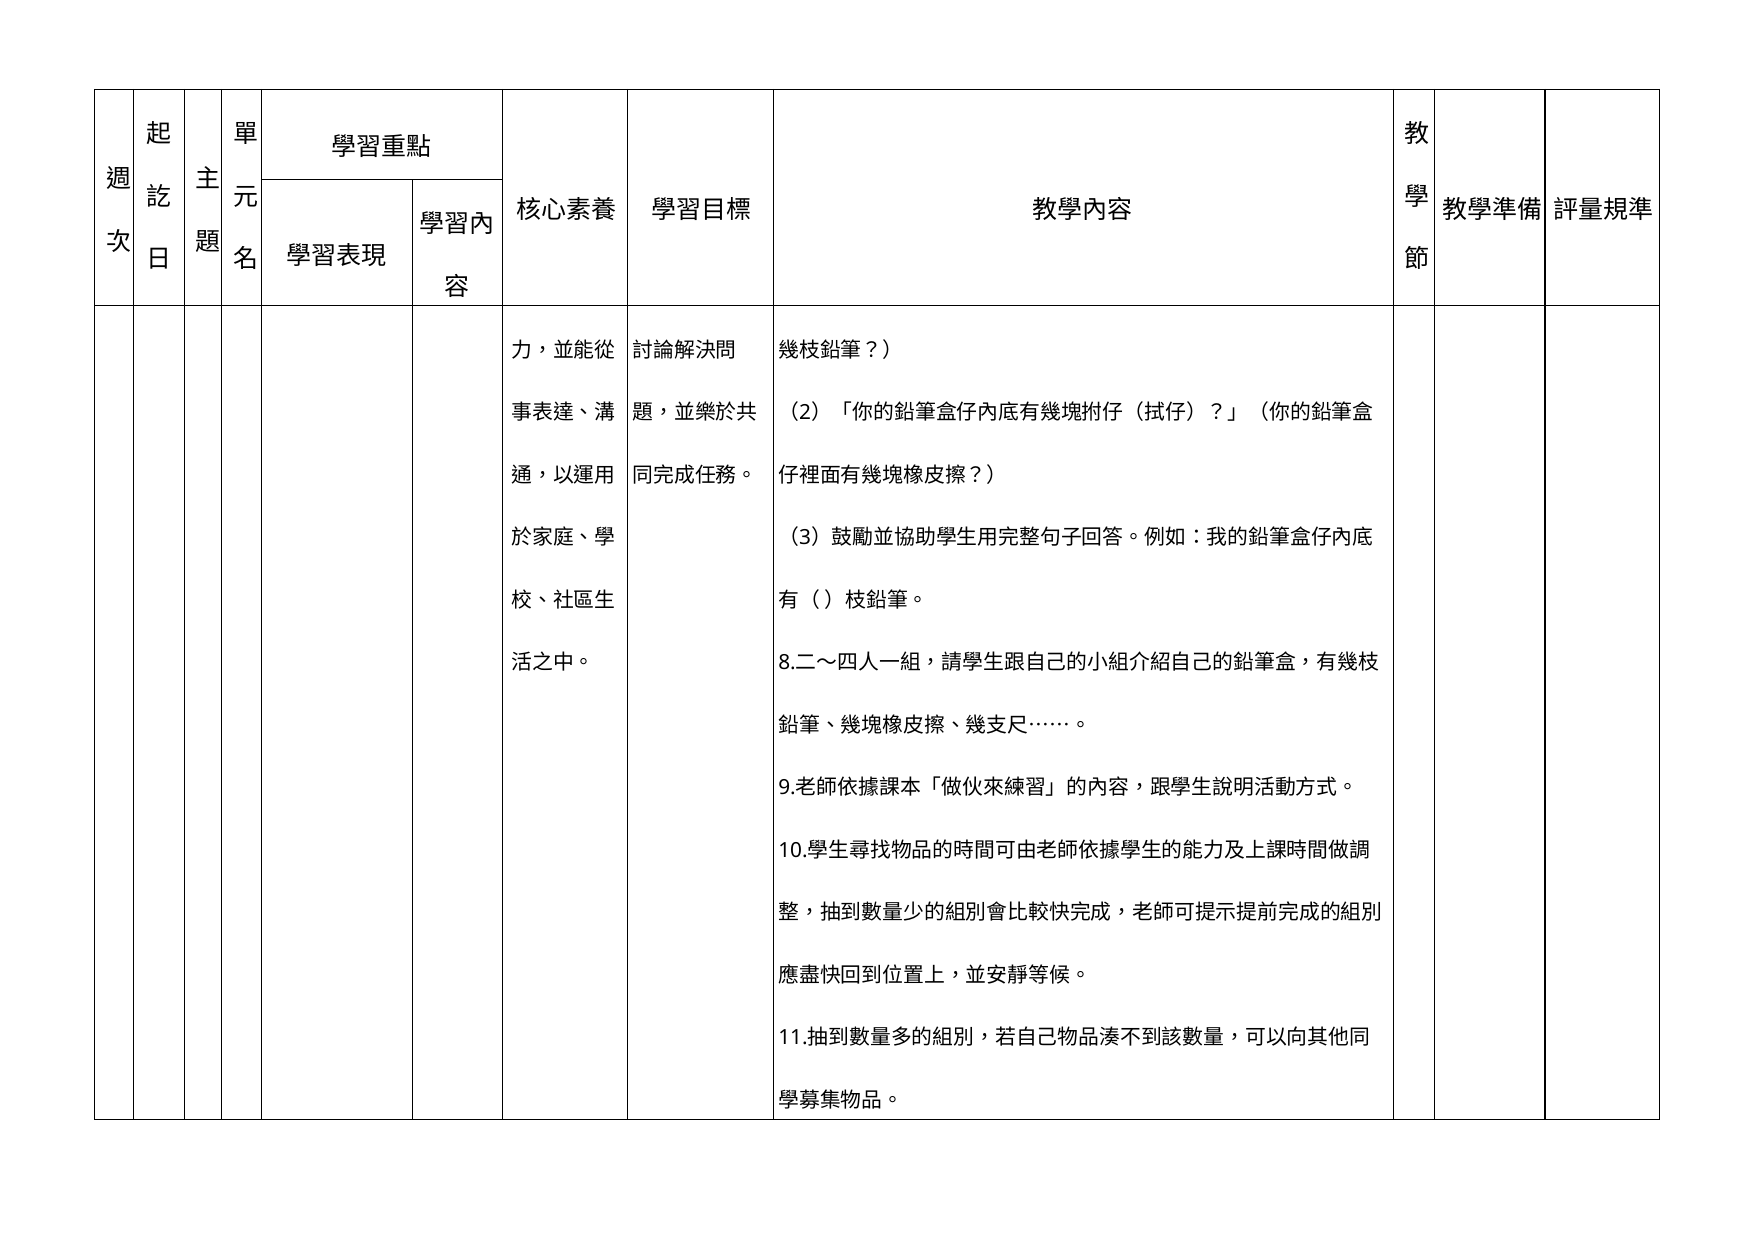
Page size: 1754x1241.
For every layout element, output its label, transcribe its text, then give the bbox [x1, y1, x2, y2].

table_header 起訖日期 [134, 90, 184, 305]
table_header 單元名稱 [222, 90, 261, 305]
table_cell [185, 306, 221, 1119]
table_cell 學習表現 [262, 180, 412, 305]
table_header 核心素養 [503, 90, 627, 305]
table_cell [262, 306, 412, 1119]
table_header 學習目標 [628, 90, 773, 305]
table_header 評量規準 [1546, 90, 1659, 305]
table_header 教學準備 [1435, 90, 1544, 305]
table_cell 12/15 ｜ 12/21 [134, 306, 184, 1119]
table_header 學習重點 [262, 90, 502, 179]
table_cell 5.數字歌 [222, 306, 261, 1119]
table_cell [413, 306, 502, 1119]
table_cell 幾枝鉛筆？） （2）「你的鉛筆盒仔內底有幾塊拊仔（拭仔）？」（你的鉛筆盒仔裡面有幾塊橡皮擦？） （3）鼓勵並協助學生用完整句子回答。例如：我的鉛筆盒仔內底有（ ）枝鉛筆。 8.二～四人一組，請學生跟自己的小組介紹自己的鉛筆盒，有幾枝鉛筆、幾塊橡皮擦、幾支尺……。 9.老師依據課本「做伙來練習」的內容，跟學生說明活動方式。 10.學生尋找物品的時間可由老師依據學生的能力及上課時間做調整，抽到數量少的組別會比較快完成，老師可提示提前完成的組別應盡快回到位置上，並安靜等候。 11.抽到數量多的組別，若自己物品湊不到該數量，可以向其他同學募集物品。 [774, 306, 1393, 1119]
table_cell 討論解決問題，並樂於共同完成任務。 [628, 306, 773, 1119]
table_cell [95, 306, 133, 1119]
table_header 主題 [185, 90, 221, 305]
table_cell [1435, 306, 1544, 1119]
table_cell 學習內容 [413, 180, 502, 305]
table_cell [1546, 306, 1659, 1119]
table_cell 1 [1394, 306, 1434, 1119]
table_header 教學內容 [774, 90, 1393, 305]
table_header 週次 [95, 90, 133, 305]
table_header 教學節數 [1394, 90, 1434, 305]
table_cell 力，並能從事表達、溝通，以運用於家庭、學校、社區生活之中。 [503, 306, 627, 1119]
